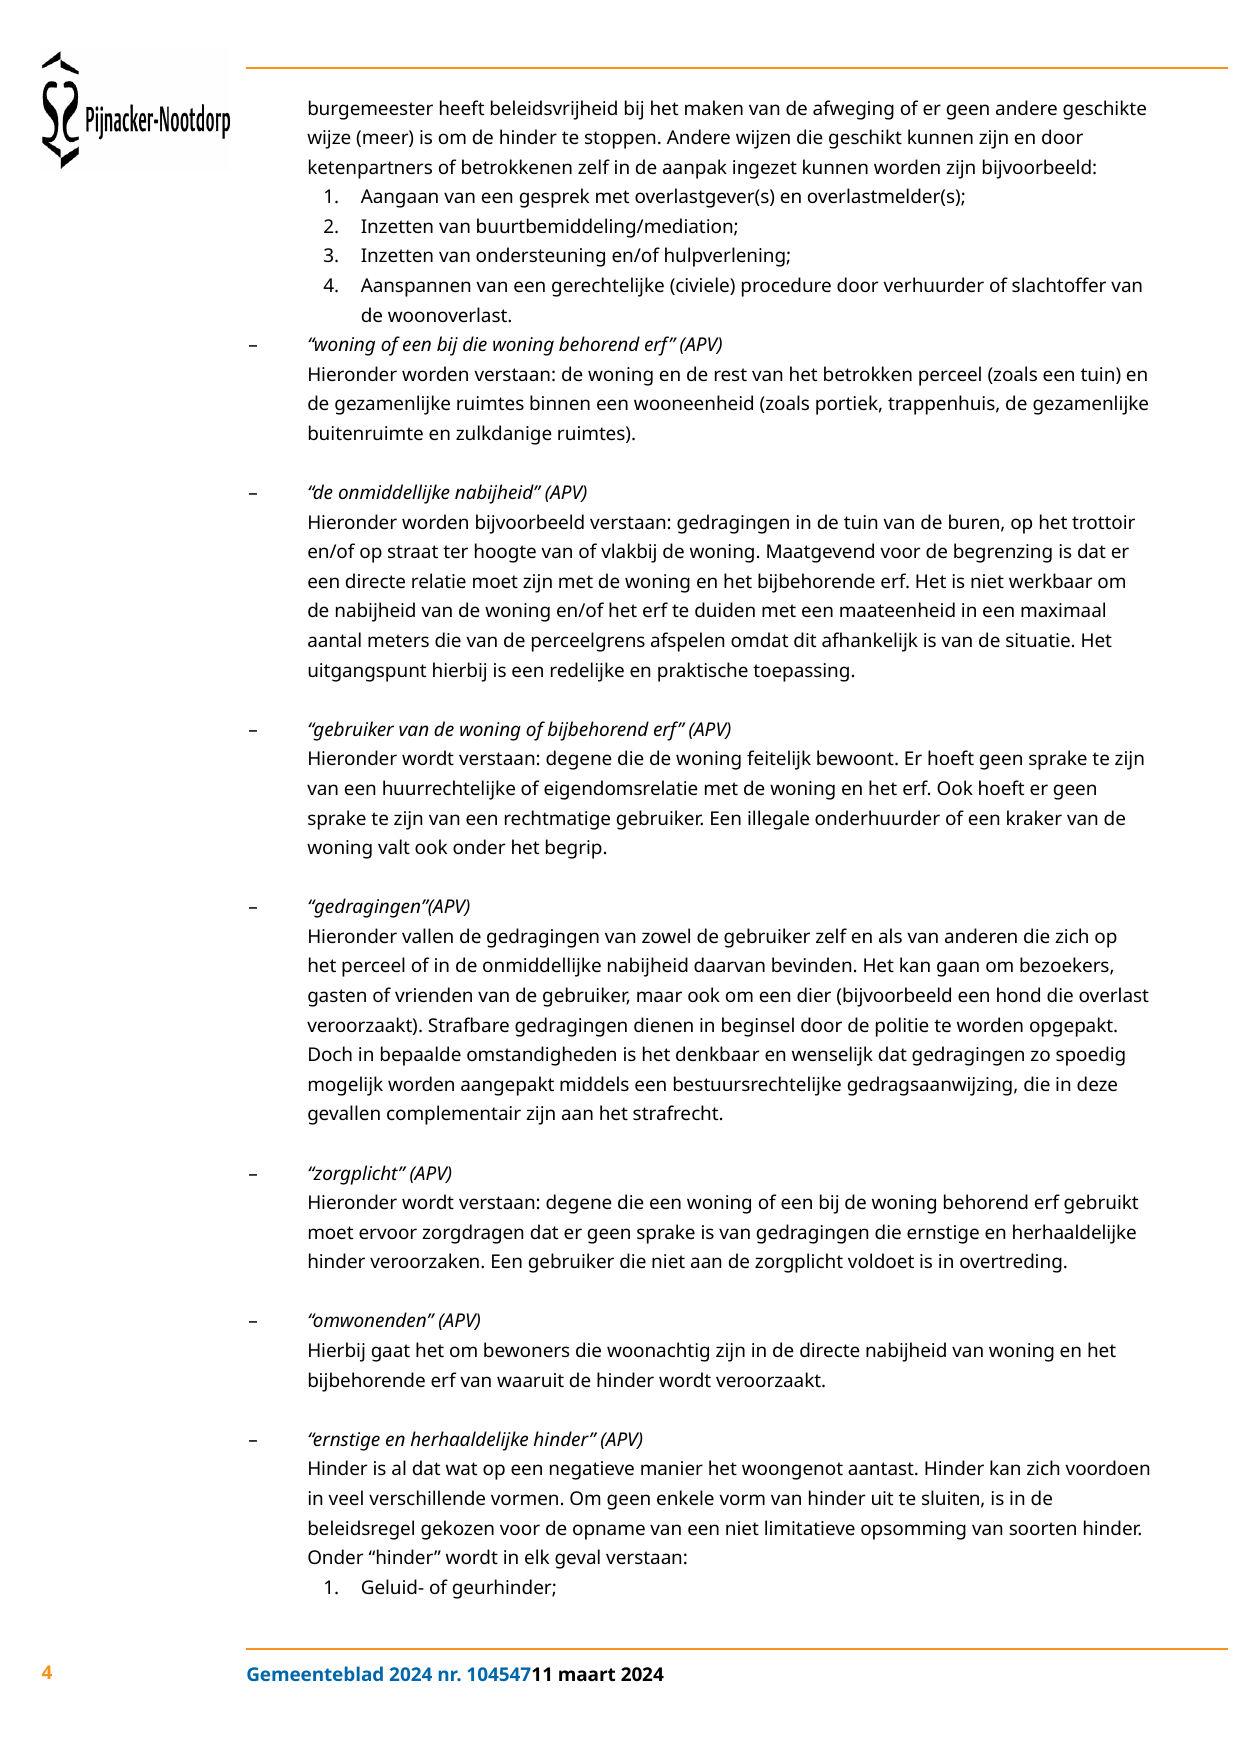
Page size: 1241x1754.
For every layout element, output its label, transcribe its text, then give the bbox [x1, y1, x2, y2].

list “gedragingen”(APV) [248, 893, 1152, 919]
list Inzetten van buurtbemiddeling/mediation; [323, 213, 1152, 239]
list “de onmiddellijke nabijheid” (APV) [248, 479, 1152, 505]
list Hieronder wordt verstaan: degene die de woning feitelijk bewoont. Er hoeft geen sprake te zijn van een huurrechtelijke of eigendomsrelatie met de woning en het erf. Ook hoeft er geen sprake te zijn van een rechtmatige gebruiker. Een illegale onderhuurder of een kraker van de woning valt ook onder het begrip. [248, 746, 1152, 860]
list “gebruiker van de woning of bijbehorend erf” (APV) [248, 716, 1152, 742]
list “omwonenden” (APV) [248, 1308, 1152, 1333]
list Hieronder worden bijvoorbeeld verstaan: gedragingen in de tuin van de buren, op het trottoir en/of op straat ter hoogte van of vlakbij de woning. Maatgevend voor de begrenzing is dat er een directe relatie moet zijn met de woning en het bijbehorende erf. Het is niet werkbaar om de nabijheid van de woning en/of het erf te duiden met een maateenheid in een maximaal aantal meters die van de perceelgrens afspelen omdat dit afhankelijk is van de situatie. Het uitgangspunt hierbij is een redelijke en praktische toepassing. [248, 509, 1152, 683]
list “ernstige en herhaaldelijke hinder” (APV) [248, 1426, 1152, 1452]
list Hierbij gaat het om bewoners die woonachtig zijn in de directe nabijheid van woning en het bijbehorende erf van waaruit de hinder wordt veroorzaakt. [248, 1337, 1152, 1393]
list Hieronder wordt verstaan: degene die een woning of een bij de woning behorend erf gebruikt moet ervoor zorgdragen dat er geen sprake is van gedragingen die ernstige en herhaaldelijke hinder veroorzaken. Een gebruiker die niet aan de zorgplicht voldoet is in overtreding. [248, 1189, 1152, 1274]
list Geluid- of geurhinder; [323, 1574, 1152, 1600]
list Hinder is al dat wat op een negatieve manier het woongenot aantast. Hinder kan zich voordoen in veel verschillende vormen. Om geen enkele vorm van hinder uit te sluiten, is in de beleidsregel gekozen voor de opname van een niet limitatieve opsomming van soorten hinder. Onder “hinder” wordt in elk geval verstaan: [248, 1456, 1152, 1570]
list Hieronder worden verstaan: de woning en de rest van het betrokken perceel (zoals een tuin) en de gezamenlijke ruimtes binnen een wooneenheid (zoals portiek, trappenhuis, de gezamenlijke buitenruimte en zulkdanige ruimtes). [248, 361, 1152, 446]
list Aanspannen van een gerechtelijke (civiele) procedure door verhuurder of slachtoffer van de woonoverlast. [323, 272, 1152, 328]
list Hieronder vallen de gedragingen van zowel de gebruiker zelf en als van anderen die zich op het perceel of in de onmiddellijke nabijheid daarvan bevinden. Het kan gaan om bezoekers, gasten of vrienden van de gebruiker, maar ook om een dier (bijvoorbeeld een hond die overlast veroorzaakt). Strafbare gedragingen dienen in beginsel door de politie te worden opgepakt. Doch in bepaalde omstandigheden is het denkbaar en wenselijk dat gedragingen zo spoedig mogelijk worden aangepakt middels een bestuursrechtelijke gedragsaanwijzing, die in deze gevallen complementair zijn aan het strafrecht. [248, 923, 1152, 1126]
list “zorgplicht” (APV) [248, 1160, 1152, 1186]
list Aangaan van een gesprek met overlastgever(s) en overlastmelder(s); [323, 183, 1152, 209]
list Inzetten van ondersteuning en/of hulpverlening; [323, 243, 1152, 268]
picture [41, 47, 231, 172]
list “woning of een bij die woning behorend erf” (APV) [248, 331, 1152, 357]
list burgemeester heeft beleidsvrijheid bij het maken van de afweging of er geen andere geschikte wijze (meer) is om de hinder te stoppen. Andere wijzen die geschikt kunnen zijn en door ketenpartners of betrokkenen zelf in de aanpak ingezet kunnen worden zijn bijvoorbeeld: [248, 95, 1152, 180]
